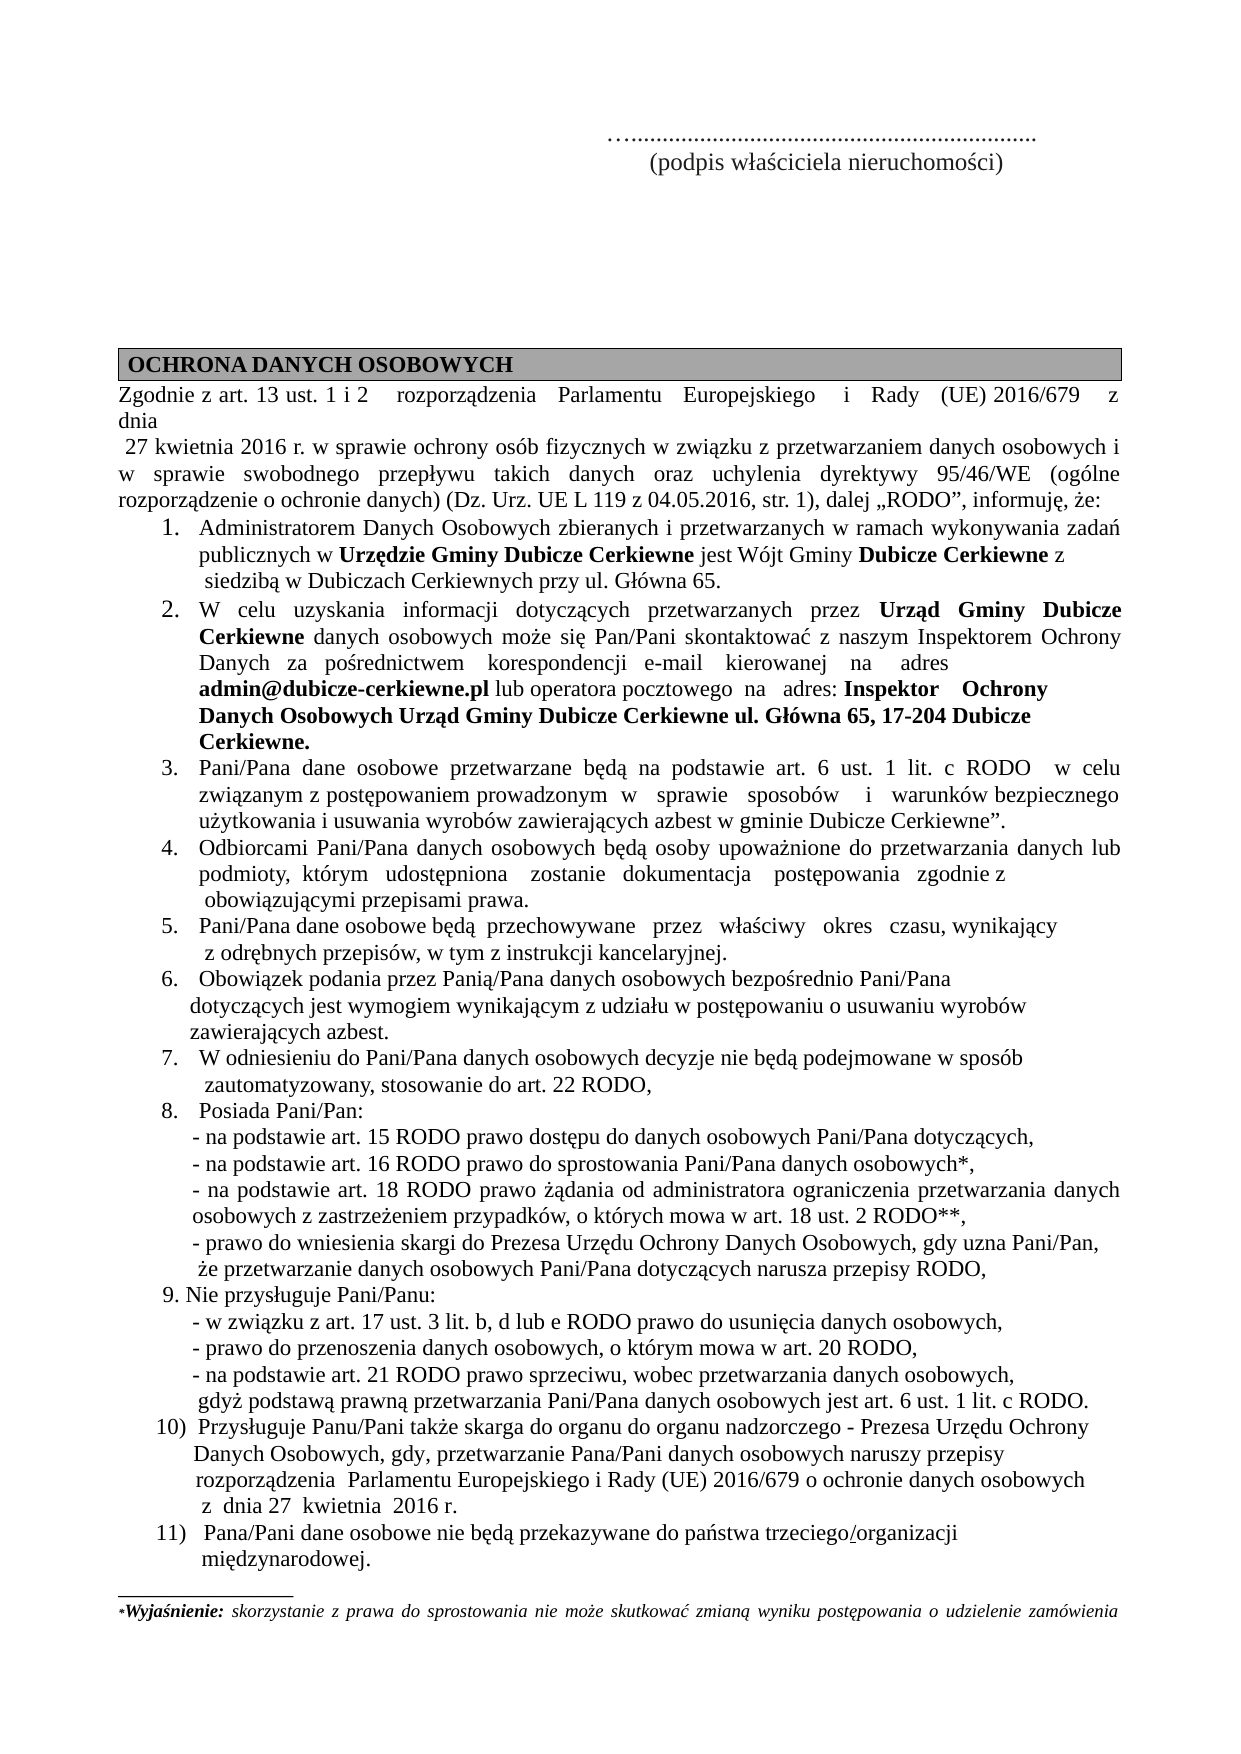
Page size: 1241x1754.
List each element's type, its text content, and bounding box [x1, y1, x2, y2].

text 10) Przysługuje Panu/Pani także skarga do organu do organu nadzorczego - Prezesa Urzędu Ochrony Danych Osobowych, gdy, przetwarzanie Pana/Pani danych osobowych naruszy przepisy [156, 1413, 1122, 1466]
list W odniesieniu do Pani/Pana danych osobowych decyzje nie będą podejmowane w sposób [161, 1044, 1122, 1071]
text admin@dubicze-cerkiewne.pl lub operatora pocztowego na adres: Inspektor Ochrony [199, 675, 1122, 702]
text …................................................................. [118, 118, 1122, 147]
text - na podstawie art. 15 RODO prawo dostępu do danych osobowych Pani/Pana dotyczących, [192, 1123, 1122, 1150]
list Posiada Pani/Pan: [161, 1097, 1122, 1123]
text międzynarodowej. [156, 1545, 1122, 1571]
text ______________ [118, 1571, 1122, 1600]
text - prawo do przenoszenia danych osobowych, o którym mowa w art. 20 RODO, [192, 1334, 1122, 1361]
list Pani/Pana dane osobowe przetwarzane będą na podstawie art. 6 ust. 1 lit. c RODO w celu związanym z postępowaniem prowadzonym w sprawie sposobów i warunków bezpiecznego użytkowania i usuwania wyrobów zawierających azbest w gminie Dubicze Cerkiewne”. [161, 754, 1122, 833]
text 27 kwietnia 2016 r. w sprawie ochrony osób fizycznych w związku z przetwarzaniem danych osobowych i w sprawie swobodnego przepływu takich danych oraz uchylenia dyrektywy 95/46/WE (ogólne rozporządzenie o ochronie danych) (Dz. Urz. UE L 119 z 04.05.2016, str. 1), dalej „RODO”, informuję, że: [118, 433, 1122, 512]
text dotyczących jest wymogiem wynikającym z udziału w postępowaniu o usuwaniu wyrobów [161, 992, 1122, 1018]
text Zgodnie z art. 13 ust. 1 i 2 rozporządzenia Parlamentu Europejskiego i Rady (UE) 2016/679 z dnia [118, 381, 1122, 433]
text - w związku z art. 17 ust. 3 lit. b, d lub e RODO prawo do usunięcia danych osobowych, [192, 1308, 1122, 1334]
text z odrębnych przepisów, w tym z instrukcji kancelaryjnej. [199, 939, 1122, 965]
text (podpis właściciela nieruchomości) [118, 147, 1122, 176]
text gdyż podstawą prawną przetwarzania Pani/Pana danych osobowych jest art. 6 ust. 1 lit. c RODO. [192, 1387, 1122, 1413]
text obowiązującymi przepisami prawa. [199, 886, 1122, 913]
text - prawo do wniesienia skargi do Prezesa Urzędu Ochrony Danych Osobowych, gdy uzna Pani/Pan, [192, 1229, 1122, 1255]
list Odbiorcami Pani/Pana danych osobowych będą osoby upoważnione do przetwarzania danych lub podmioty, którym udostępniona zostanie dokumentacja postępowania zgodnie z [161, 833, 1122, 886]
text Cerkiewne. [199, 728, 1122, 754]
list Pani/Pana dane osobowe będą przechowywane przez właściwy okres czasu, wynikający [161, 913, 1122, 939]
text *Wyjaśnienie: skorzystanie z prawa do sprostowania nie może skutkować zmianą wyniku postępowania o udzielenie zamówienia [118, 1600, 1122, 1622]
text - na podstawie art. 18 RODO prawo żądania od administratora ograniczenia przetwarzania danych osobowych z zastrzeżeniem przypadków, o których mowa w art. 18 ust. 2 RODO**, [192, 1176, 1122, 1229]
text zawierających azbest. [161, 1018, 1122, 1044]
text zautomatyzowany, stosowanie do art. 22 RODO, [199, 1071, 1122, 1097]
text rozporządzenia Parlamentu Europejskiego i Rady (UE) 2016/679 o ochronie danych osobowych [156, 1466, 1122, 1492]
list Obowiązek podania przez Panią/Pana danych osobowych bezpośrednio Pani/Pana [161, 965, 1122, 992]
text siedzibą w Dubiczach Cerkiewnych przy ul. Główna 65. [199, 568, 1122, 594]
text Danych Osobowych Urząd Gminy Dubicze Cerkiewne ul. Główna 65, 17-204 Dubicze [199, 702, 1122, 728]
text 9. Nie przysługuje Pani/Panu: [162, 1282, 1122, 1308]
text z dnia 27 kwietnia 2016 r. [156, 1492, 1122, 1519]
text - na podstawie art. 21 RODO prawo sprzeciwu, wobec przetwarzania danych osobowych, [192, 1361, 1122, 1387]
text 11) Pana/Pani dane osobowe nie będą przekazywane do państwa trzeciego/organizacji [156, 1519, 1122, 1545]
list W celu uzyskania informacji dotyczących przetwarzanych przez Urząd Gminy Dubicze Cerkiewne danych osobowych może się Pan/Pani skontaktować z naszym Inspektorem Ochrony Danych za pośrednictwem korespondencji e-mail kierowanej na adres [161, 594, 1122, 675]
text OCHRONA DANYCH OSOBOWYCH [119, 349, 1121, 380]
text - na podstawie art. 16 RODO prawo do sprostowania Pani/Pana danych osobowych*, [192, 1150, 1122, 1176]
list Administratorem Danych Osobowych zbieranych i przetwarzanych w ramach wykonywania zadań publicznych w Urzędzie Gminy Dubicze Cerkiewne jest Wójt Gminy Dubicze Cerkiewne z [161, 512, 1122, 568]
text że przetwarzanie danych osobowych Pani/Pana dotyczących narusza przepisy RODO, [192, 1255, 1122, 1282]
